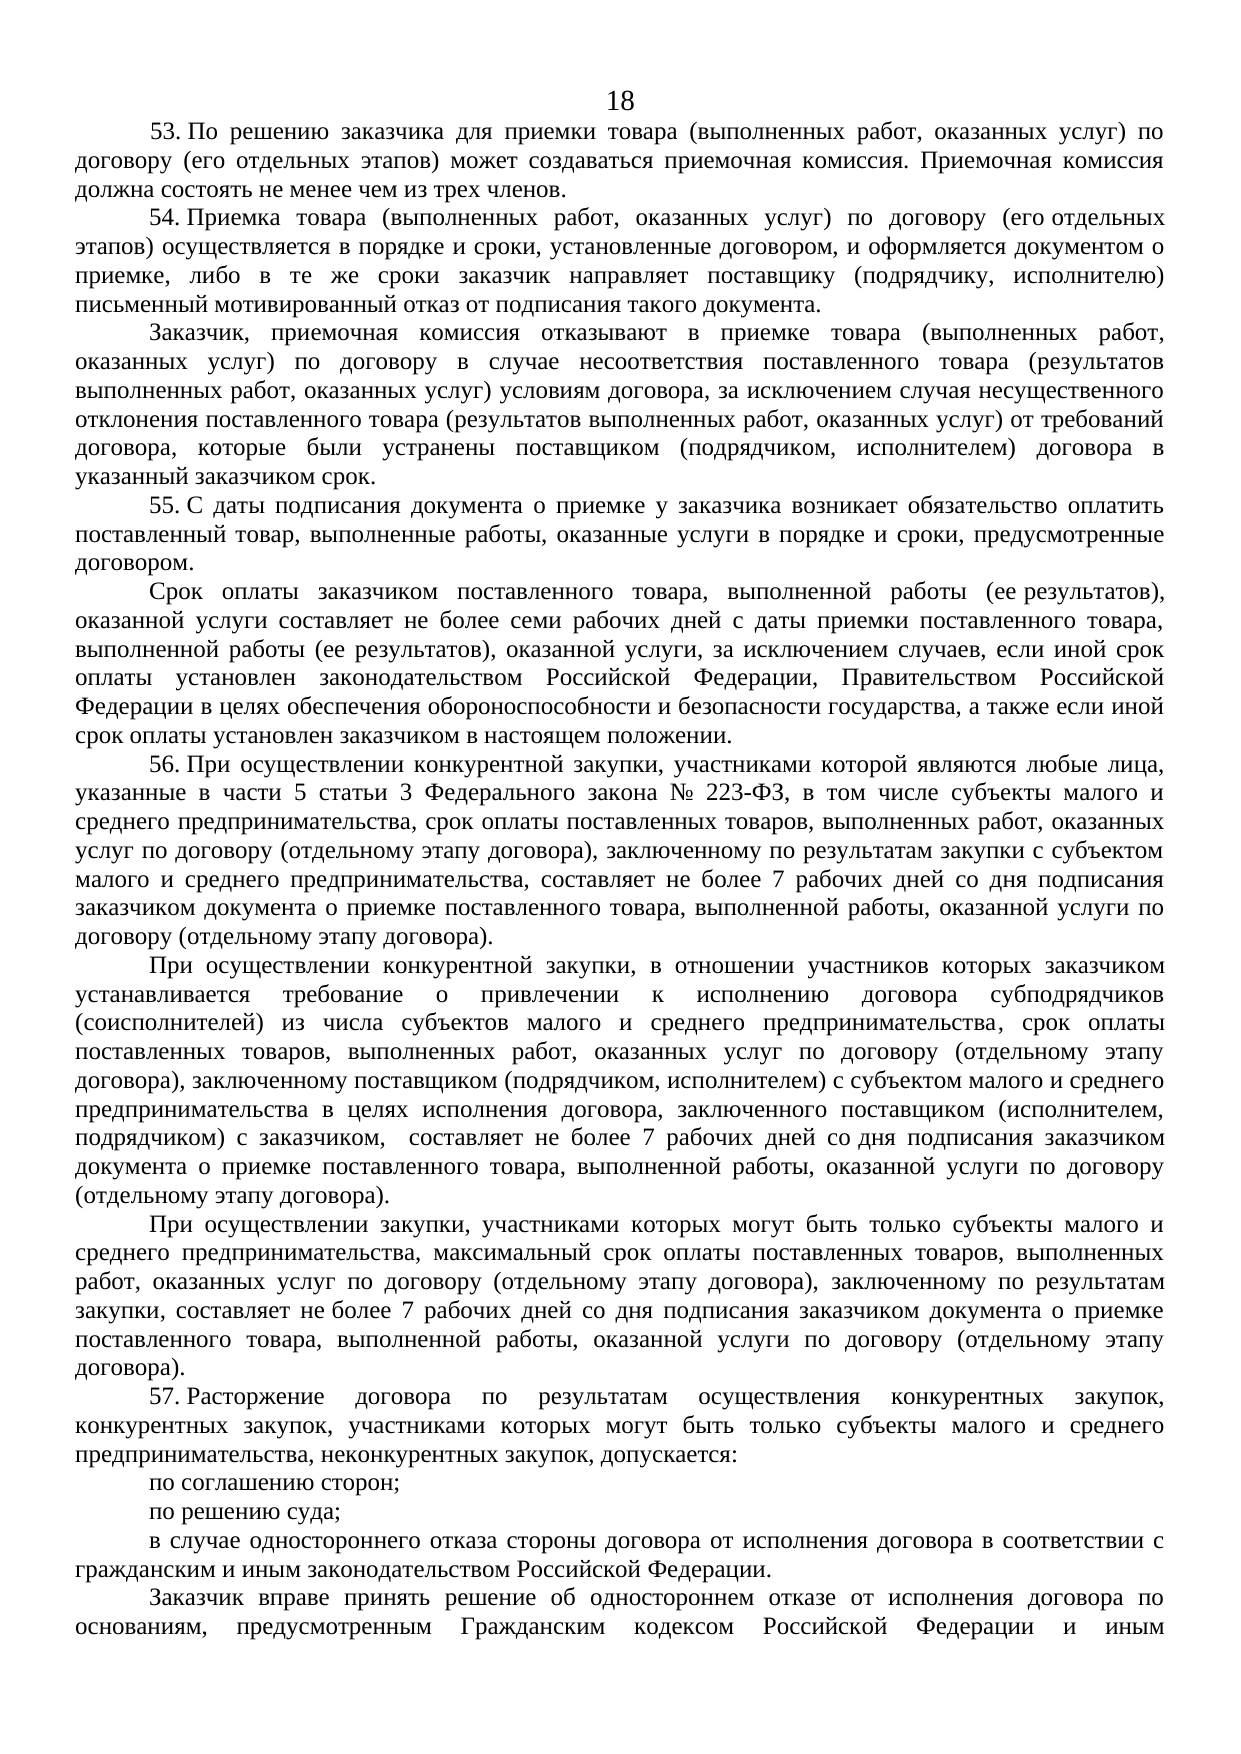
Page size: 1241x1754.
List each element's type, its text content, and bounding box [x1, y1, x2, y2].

text по соглашению сторон; [75, 1467, 1165, 1496]
text Заказчик вправе принять решение об одностороннем отказе от исполнения договора по основаниям, предусмотренным Гражданским кодексом Российской Федерации и иным [75, 1582, 1165, 1640]
text При осуществлении конкурентной закупки, в отношении участников которых заказчиком устанавливается требование о привлечении к исполнению договора субподрядчиков (соисполнителей) из числа субъектов малого и среднего предпринимательства, срок оплаты поставленных товаров, выполненных работ, оказанных услуг по договору (отдельному этапу договора), заключенному поставщиком (подрядчиком, исполнителем) с субъектом малого и среднего предпринимательства в целях исполнения договора, заключенного поставщиком (исполнителем, подрядчиком) с заказчиком, составляет не более 7 рабочих дней со дня подписания заказчиком документа о приемке поставленного товара, выполненной работы, оказанной услуги по договору (отдельному этапу договора). [75, 950, 1165, 1209]
text 56. При осуществлении конкурентной закупки, участниками которой являются любые лица, указанные в части 5 статьи 3 Федерального закона № 223-ФЗ, в том числе субъекты малого и среднего предпринимательства, срок оплаты поставленных товаров, выполненных работ, оказанных услуг по договору (отдельному этапу договора), заключенному по результатам закупки с субъектом малого и среднего предпринимательства, составляет не более 7 рабочих дней со дня подписания заказчиком документа о приемке поставленного товара, выполненной работы, оказанной услуги по договору (отдельному этапу договора). [75, 749, 1165, 950]
text в случае одностороннего отказа стороны договора от исполнения договора в соответствии с гражданским и иным законодательством Российской Федерации. [75, 1525, 1165, 1582]
text При осуществлении закупки, участниками которых могут быть только субъекты малого и среднего предпринимательства, максимальный срок оплаты поставленных товаров, выполненных работ, оказанных услуг по договору (отдельному этапу договора), заключенному по результатам закупки, составляет не более 7 рабочих дней со дня подписания заказчиком документа о приемке поставленного товара, выполненной работы, оказанной услуги по договору (отдельному этапу договора). [75, 1209, 1165, 1381]
text 54. Приемка товара (выполненных работ, оказанных услуг) по договору (его отдельных этапов) осуществляется в порядке и сроки, установленные договором, и оформляется документом о приемке, либо в те же сроки заказчик направляет поставщику (подрядчику, исполнителю) письменный мотивированный отказ от подписания такого документа. [75, 202, 1165, 317]
text 53. По решению заказчика для приемки товара (выполненных работ, оказанных услуг) по договору (его отдельных этапов) может создаваться приемочная комиссия. Приемочная комиссия должна состоять не менее чем из трех членов. [75, 116, 1165, 202]
text Заказчик, приемочная комиссия отказывают в приемке товара (выполненных работ, оказанных услуг) по договору в случае несоответствия поставленного товара (результатов выполненных работ, оказанных услуг) условиям договора, за исключением случая несущественного отклонения поставленного товара (результатов выполненных работ, оказанных услуг) от требований договора, которые были устранены поставщиком (подрядчиком, исполнителем) договора в указанный заказчиком срок. [75, 317, 1165, 490]
text 57. Расторжение договора по результатам осуществления конкурентных закупок, конкурентных закупок, участниками которых могут быть только субъекты малого и среднего предпринимательства, неконкурентных закупок, допускается: [75, 1381, 1165, 1467]
text по решению суда; [75, 1496, 1165, 1525]
text 55. С даты подписания документа о приемке у заказчика возникает обязательство оплатить поставленный товар, выполненные работы, оказанные услуги в порядке и сроки, предусмотренные договором. [75, 490, 1165, 576]
text Срок оплаты заказчиком поставленного товара, выполненной работы (ее результатов), оказанной услуги составляет не более семи рабочих дней с даты приемки поставленного товара, выполненной работы (ее результатов), оказанной услуги, за исключением случаев, если иной срок оплаты установлен законодательством Российской Федерации, Правительством Российской Федерации в целях обеспечения обороноспособности и безопасности государства, а также если иной срок оплаты установлен заказчиком в настоящем положении. [75, 576, 1165, 749]
